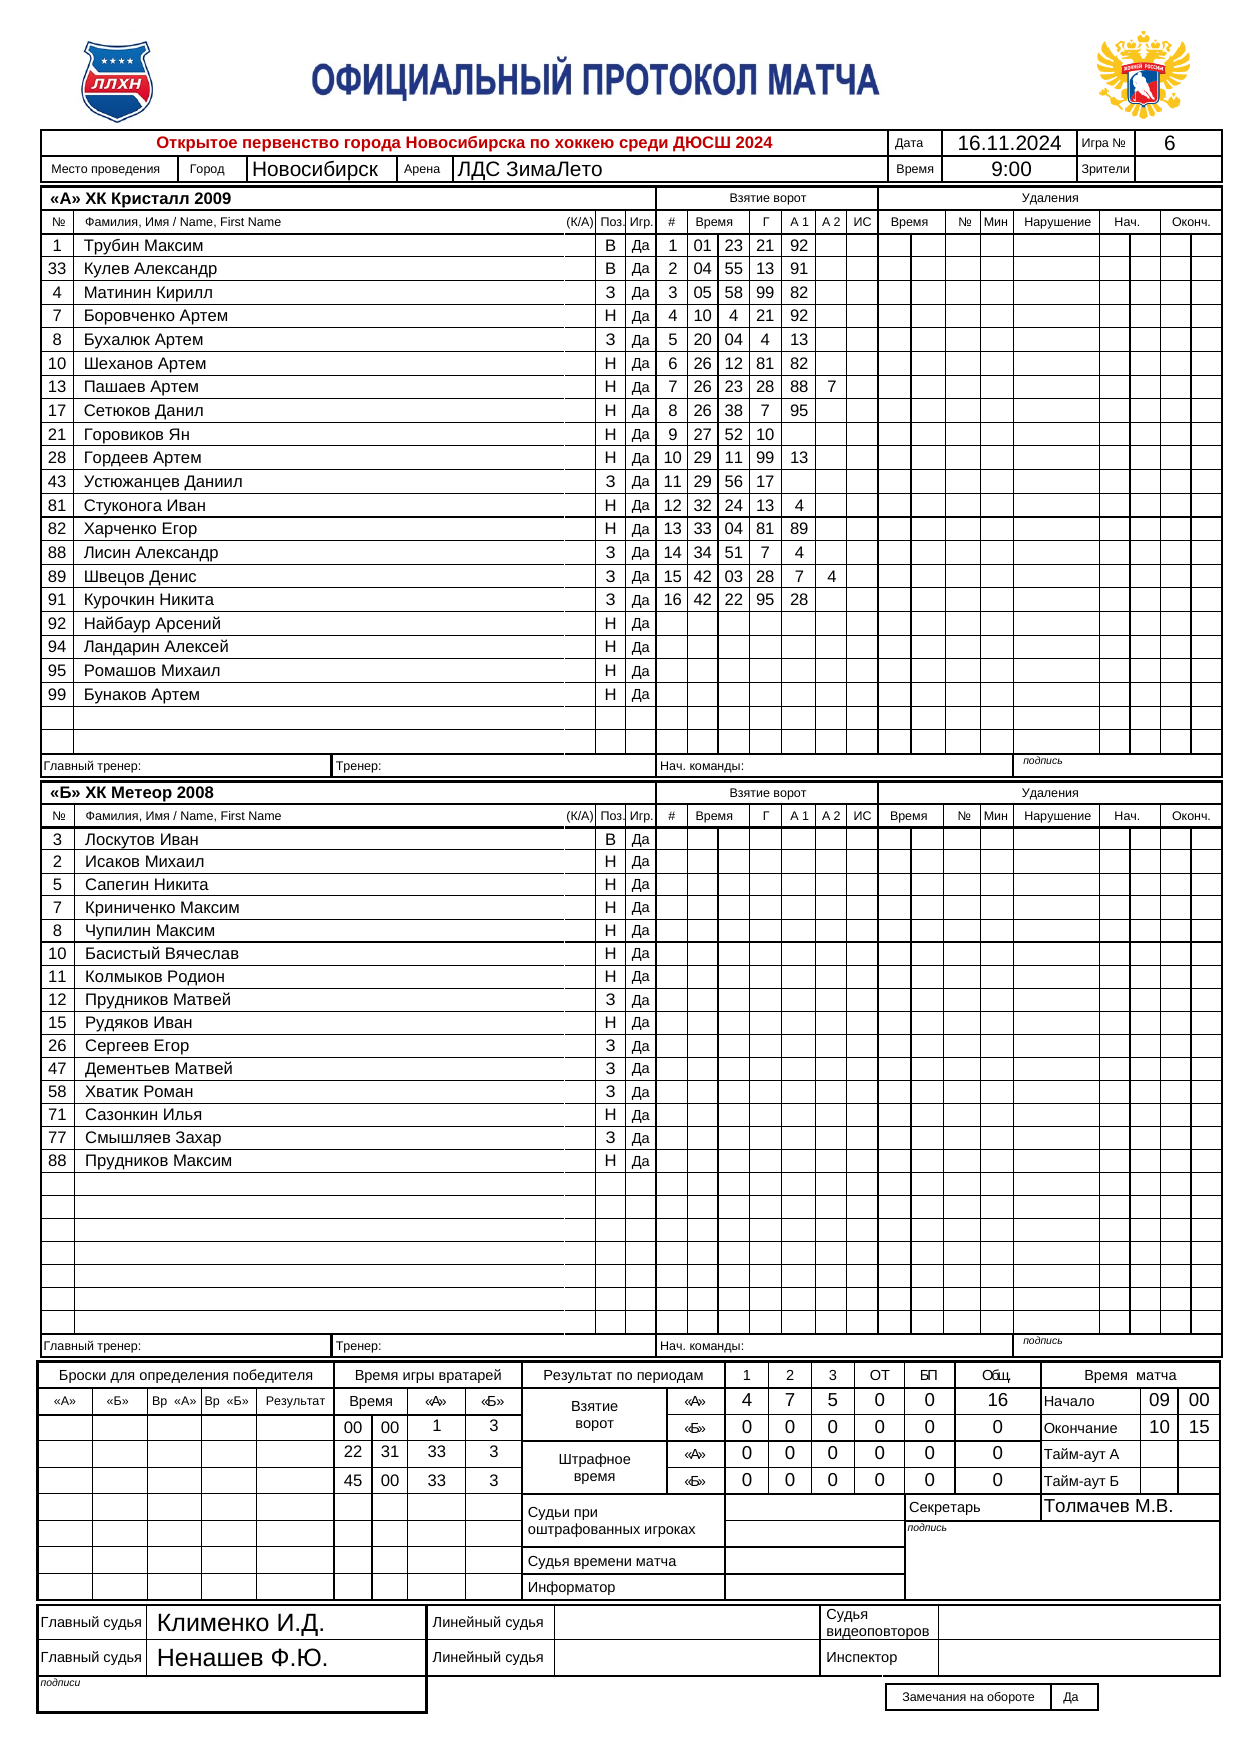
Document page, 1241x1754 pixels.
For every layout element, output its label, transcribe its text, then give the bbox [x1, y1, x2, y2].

table_cell [1014, 376, 1099, 398]
table_cell [912, 494, 945, 516]
table_cell [981, 920, 1013, 941]
table_cell Горовиков Ян [74, 423, 564, 445]
table_cell [1161, 659, 1190, 682]
table_cell [1141, 1468, 1177, 1493]
table_cell Нач. [1100, 211, 1160, 233]
table_cell Н [596, 612, 625, 634]
table_cell [1131, 470, 1160, 493]
table_cell 77 [42, 1127, 74, 1149]
table_cell [750, 989, 781, 1011]
table_cell [912, 588, 945, 611]
table_cell [408, 1494, 465, 1520]
table_cell [981, 1035, 1013, 1057]
table_cell Да [626, 281, 655, 303]
table_cell [847, 588, 877, 611]
table_cell [981, 1173, 1013, 1195]
table_cell Чупилин Максим [75, 920, 564, 941]
table_cell Да [626, 920, 655, 941]
table_cell [946, 257, 980, 280]
table_cell [816, 1265, 846, 1287]
table_cell [1100, 1104, 1129, 1126]
table_cell [944, 1104, 980, 1126]
table_cell [1014, 850, 1099, 872]
table_header Время игры вратарей [335, 1363, 521, 1387]
table_cell [1192, 943, 1221, 964]
table_cell [847, 920, 877, 941]
table_cell Взятие ворот [523, 1389, 666, 1440]
table_cell [75, 1288, 564, 1310]
table_cell Тренер: [333, 755, 655, 776]
table_cell [1100, 518, 1129, 540]
table_cell [657, 1104, 687, 1126]
table_cell Секретарь [906, 1495, 1040, 1520]
table_cell Да [626, 588, 655, 611]
table_cell [93, 1468, 147, 1493]
table_cell [981, 1288, 1013, 1310]
table_cell [1192, 1196, 1221, 1218]
table_cell [912, 683, 945, 706]
table_cell [879, 423, 910, 445]
table_cell [1141, 1441, 1177, 1467]
table_cell [750, 683, 781, 706]
table_cell [1131, 541, 1160, 564]
table_cell [816, 1242, 846, 1264]
table_cell 28 [750, 565, 781, 587]
table_cell [555, 1640, 819, 1675]
table_header БП [905, 1363, 954, 1387]
table_cell [408, 1521, 465, 1546]
table_cell [565, 281, 595, 303]
table_cell 56 [719, 470, 749, 493]
table_cell [626, 1242, 655, 1264]
table_cell [1014, 1081, 1099, 1103]
table_cell [750, 966, 781, 987]
table_cell [1100, 470, 1129, 493]
table_cell [944, 1219, 980, 1241]
table_cell [373, 1547, 407, 1573]
table_cell [816, 423, 846, 445]
table_cell [1192, 1012, 1221, 1033]
table_cell [912, 235, 945, 256]
table_cell [1014, 423, 1099, 445]
table_cell «Б» [668, 1468, 724, 1493]
table_cell [1192, 1127, 1221, 1149]
table_header 1 [726, 1363, 768, 1387]
table_cell 45 [335, 1468, 371, 1493]
table_cell Город [179, 157, 246, 181]
table_cell 7 [42, 896, 74, 918]
table_cell [657, 943, 687, 964]
table_cell [946, 423, 980, 445]
table_cell Лисин Александр [74, 541, 564, 564]
table_cell 0 [905, 1468, 954, 1493]
table_cell [879, 989, 910, 1011]
table_cell [1192, 707, 1221, 729]
table_cell 23 [719, 376, 749, 398]
table_cell Н [596, 446, 625, 469]
table_cell Тренер: [333, 1335, 655, 1356]
table_cell [39, 1468, 92, 1493]
table_cell 89 [42, 565, 73, 587]
table_cell [39, 1574, 92, 1599]
table_cell [1192, 1150, 1221, 1172]
table_cell [688, 943, 717, 964]
table_cell [981, 1127, 1013, 1149]
table_cell [981, 1058, 1013, 1079]
table_cell Да [626, 966, 655, 987]
table_cell [719, 1173, 749, 1195]
table_cell [944, 1288, 980, 1310]
table_cell [565, 257, 595, 280]
table_cell [39, 1441, 92, 1467]
table_cell [879, 1173, 910, 1195]
table_cell [1161, 446, 1190, 469]
table_cell Н [596, 1012, 625, 1033]
table_cell [466, 1574, 521, 1599]
table_cell 15 [1179, 1415, 1219, 1440]
table_cell [657, 1196, 687, 1218]
table_cell [1014, 399, 1099, 422]
table_cell [1131, 920, 1160, 941]
table_cell 13 [750, 494, 781, 516]
table_cell [626, 707, 655, 729]
table_cell [1100, 399, 1129, 422]
table_cell Сетюков Данил [74, 399, 564, 422]
table_header Броски для определения победителя [39, 1363, 333, 1387]
table_cell [1161, 1288, 1190, 1310]
table_cell Н [596, 943, 625, 964]
table_cell [555, 1606, 819, 1639]
table_cell [657, 966, 687, 987]
table_cell [946, 470, 980, 493]
table_cell [565, 1311, 595, 1333]
table_cell [1192, 612, 1221, 634]
table_cell Да [626, 683, 655, 706]
table_cell [688, 730, 717, 753]
table_cell [981, 1311, 1013, 1333]
table_cell 0 [769, 1415, 811, 1440]
table_cell [1192, 874, 1221, 895]
table_cell 0 [812, 1468, 854, 1493]
table_cell [981, 896, 1013, 918]
table_cell [816, 588, 846, 611]
table_cell [1014, 636, 1099, 658]
table_cell [1161, 874, 1190, 895]
table_cell Инспектор [821, 1640, 938, 1675]
table_cell [816, 1311, 846, 1333]
table_cell 0 [769, 1468, 811, 1493]
table_cell [719, 1104, 749, 1126]
table_cell [816, 966, 846, 987]
table_cell [626, 1288, 655, 1310]
table_cell [750, 1219, 781, 1241]
table_cell 82 [782, 281, 815, 303]
table_cell [750, 1035, 781, 1057]
table_cell 4 [42, 281, 73, 303]
table_cell [565, 1196, 595, 1218]
table_cell Линейный судья [428, 1640, 554, 1675]
table_cell Судья видеоповторов [821, 1606, 938, 1639]
table_cell [1161, 1219, 1190, 1241]
table_cell [657, 1127, 687, 1149]
table_cell 03 [719, 565, 749, 587]
table_cell Н [596, 850, 625, 872]
table_cell [719, 1150, 749, 1172]
table_cell [782, 1265, 815, 1287]
table_cell [657, 683, 687, 706]
table_cell [912, 1265, 943, 1287]
table_cell 91 [782, 257, 815, 280]
table_cell [879, 328, 910, 351]
table_cell [1014, 1127, 1099, 1149]
table_cell [688, 1265, 717, 1287]
table_cell [719, 730, 749, 753]
table_cell [596, 1196, 625, 1218]
table_cell [1192, 1035, 1221, 1057]
table_cell [782, 470, 815, 493]
table_cell [39, 1521, 92, 1546]
table_cell Лоскутов Иван [75, 829, 564, 849]
table_cell [946, 328, 980, 351]
table_cell [719, 659, 749, 682]
table_cell [946, 683, 980, 706]
table_cell [596, 1173, 625, 1195]
table_cell [719, 850, 749, 872]
table_cell [657, 1081, 687, 1103]
table_cell [879, 470, 910, 493]
table_cell [657, 850, 687, 872]
table_header Открытое первенство города Новосибирска по хоккею среди ДЮСШ 2024 [42, 131, 887, 155]
table_cell [847, 1104, 877, 1126]
table_cell Результат [257, 1389, 333, 1413]
table_cell 33 [408, 1441, 465, 1467]
table_cell Н [596, 305, 625, 327]
table_cell [1161, 1242, 1190, 1264]
table_cell [981, 423, 1013, 445]
table_cell [1161, 399, 1190, 422]
table_cell [1014, 1196, 1099, 1218]
table_cell [1100, 989, 1129, 1011]
table_cell 0 [855, 1415, 904, 1440]
table_cell [750, 1058, 781, 1079]
table_cell [719, 707, 749, 729]
table_cell [688, 707, 717, 729]
table_cell [879, 352, 910, 374]
table_header Удаления [879, 783, 1221, 803]
table_cell [912, 565, 945, 587]
table_cell [74, 730, 564, 753]
table_cell [847, 636, 877, 658]
table_cell [1100, 305, 1129, 327]
table_cell [596, 1288, 625, 1310]
table_cell [879, 1265, 910, 1287]
table_cell [879, 612, 910, 634]
table_cell [1014, 920, 1099, 941]
table_header Общ. [956, 1363, 1040, 1387]
table_cell 24 [719, 494, 749, 516]
table_cell 01 [688, 235, 717, 256]
table_cell Да [626, 423, 655, 445]
table_cell Время [688, 211, 749, 233]
table_cell [946, 494, 980, 516]
table_cell [1014, 966, 1099, 987]
table_cell 4 [750, 328, 781, 351]
table_cell [981, 518, 1013, 540]
table_cell [782, 1173, 815, 1195]
table_cell [565, 1219, 595, 1241]
table_cell 7 [42, 305, 73, 327]
table_cell [1014, 989, 1099, 1011]
table_cell [657, 1219, 687, 1241]
table_cell [565, 305, 595, 327]
table_cell [565, 707, 595, 729]
table_cell [1192, 1311, 1221, 1333]
table_cell [1131, 328, 1160, 351]
table_cell З [596, 565, 625, 587]
table_cell [946, 541, 980, 564]
table_cell [782, 1242, 815, 1264]
table_cell [1100, 1196, 1129, 1218]
table_cell [782, 896, 815, 918]
table_cell [1179, 1468, 1219, 1493]
table_cell [1161, 896, 1190, 918]
table_cell [1100, 1127, 1129, 1149]
table_cell [750, 1173, 781, 1195]
table_cell [719, 636, 749, 658]
table_cell [981, 829, 1013, 849]
table_cell [912, 1219, 943, 1241]
table_cell [944, 1242, 980, 1264]
table_cell [1192, 1288, 1221, 1310]
table_cell [912, 636, 945, 658]
table_cell [1192, 829, 1221, 849]
table_cell [1100, 281, 1129, 303]
table_cell [847, 376, 877, 398]
table_cell [946, 659, 980, 682]
table_cell [912, 730, 945, 753]
table_cell Поз. [596, 805, 625, 826]
table_cell 5 [42, 874, 74, 895]
table_cell Да [626, 1081, 655, 1103]
table_cell [1100, 850, 1129, 872]
table_cell [1161, 352, 1190, 374]
table_cell [1161, 1265, 1190, 1287]
table_cell Н [596, 966, 625, 987]
table_cell [466, 1547, 521, 1573]
table_cell [1100, 257, 1129, 280]
table_cell [847, 1242, 877, 1264]
table_cell [879, 376, 910, 398]
table_cell 0 [956, 1442, 1040, 1467]
table_cell Н [596, 494, 625, 516]
table_cell [782, 943, 815, 964]
table_cell [719, 1265, 749, 1287]
table_cell [75, 1265, 564, 1287]
table_cell [1131, 565, 1160, 587]
table_cell [981, 446, 1013, 469]
table_cell [1131, 235, 1160, 256]
table_cell [912, 1196, 943, 1218]
table_cell 05 [688, 281, 717, 303]
table_cell [688, 1311, 717, 1333]
table_cell 51 [719, 541, 749, 564]
table_cell [626, 1265, 655, 1287]
table_cell 8 [657, 399, 687, 422]
table_cell [1100, 376, 1129, 398]
table_cell [1014, 1058, 1099, 1079]
table_cell [1100, 565, 1129, 587]
table_cell [981, 1242, 1013, 1264]
table_cell [657, 730, 687, 753]
table_cell [719, 1242, 749, 1264]
table_cell Бунаков Артем [74, 683, 564, 706]
table_cell Прудников Матвей [75, 989, 564, 1011]
table_cell [912, 257, 945, 280]
table_cell 26 [42, 1035, 74, 1057]
table_cell [750, 850, 781, 872]
table_cell [1100, 943, 1129, 964]
table_cell 52 [719, 423, 749, 445]
table_cell [75, 1219, 564, 1241]
table_cell [565, 1150, 595, 1172]
table_cell Штрафное время [523, 1442, 666, 1493]
table_cell [912, 1173, 943, 1195]
table_cell [42, 730, 73, 753]
table_header 2 [769, 1363, 811, 1387]
table_cell [1161, 943, 1190, 964]
table_cell 7 [782, 565, 815, 587]
table_cell [428, 1677, 882, 1711]
table_cell [981, 683, 1013, 706]
table_cell [816, 874, 846, 895]
table_cell [202, 1547, 256, 1573]
table_cell Клименко И.Д. [147, 1606, 425, 1639]
table_cell # [657, 805, 687, 826]
table_cell [782, 1219, 815, 1241]
table_header Время матча [1042, 1363, 1219, 1387]
table_cell Н [596, 1104, 625, 1126]
table_cell [1161, 588, 1190, 611]
table_cell «А» [408, 1389, 465, 1413]
table_cell [688, 1012, 717, 1033]
table_cell [74, 707, 564, 729]
table_cell [1100, 423, 1129, 445]
table_cell [981, 636, 1013, 658]
table_cell [912, 1311, 943, 1333]
table_cell № [946, 211, 980, 233]
table_cell [816, 1150, 846, 1172]
table_cell [847, 470, 877, 493]
table_cell [1014, 518, 1099, 540]
table_cell [202, 1468, 256, 1493]
table_cell [257, 1547, 333, 1573]
table_cell [981, 470, 1013, 493]
table_cell [565, 920, 595, 941]
table_cell 12 [657, 494, 687, 516]
table_cell 3 [657, 281, 687, 303]
table_cell [879, 966, 910, 987]
table_cell [565, 1127, 595, 1149]
table_cell [596, 707, 625, 729]
table_cell [1014, 257, 1099, 280]
table_cell [750, 1311, 781, 1333]
table_cell [879, 1196, 910, 1218]
table_cell [981, 1081, 1013, 1103]
table_cell 33 [408, 1468, 465, 1493]
table_cell Игр. [626, 211, 655, 233]
table_cell [719, 1196, 749, 1218]
table_cell 4 [782, 494, 815, 516]
table_cell [93, 1547, 147, 1573]
table_cell [1192, 541, 1221, 564]
table_cell 47 [42, 1058, 74, 1079]
table_cell Смышляев Захар [75, 1127, 564, 1149]
table_cell подпись [906, 1522, 1219, 1599]
table_cell 21 [42, 423, 73, 445]
table_cell [1100, 1058, 1129, 1079]
table_cell [1014, 352, 1099, 374]
table_cell [847, 423, 877, 445]
table_cell [879, 281, 910, 303]
table_cell 09 [1141, 1389, 1177, 1413]
table_cell [1100, 1265, 1129, 1287]
table_cell 8 [42, 328, 73, 351]
table_cell [879, 636, 910, 658]
table_cell [1131, 1012, 1160, 1033]
table_cell 99 [750, 446, 781, 469]
table_cell [944, 1311, 980, 1333]
table_cell [944, 989, 980, 1011]
table_cell [1192, 376, 1221, 398]
table_cell В [596, 829, 625, 849]
table_cell [879, 1035, 910, 1057]
table_cell [466, 1494, 521, 1520]
table_cell Нарушение [1014, 211, 1099, 233]
table_cell 0 [956, 1415, 1040, 1440]
table_cell 3 [466, 1468, 521, 1493]
table_cell 0 [812, 1415, 854, 1440]
table_cell ИС [847, 211, 877, 233]
table_cell [912, 1081, 943, 1103]
table_cell [688, 850, 717, 872]
table_cell [202, 1521, 256, 1546]
table_cell [879, 659, 910, 682]
table_cell [657, 707, 687, 729]
table_cell 17 [42, 399, 73, 422]
table_cell З [596, 1035, 625, 1057]
table_cell 16 [956, 1389, 1040, 1413]
table_cell 13 [782, 446, 815, 469]
table_cell [335, 1521, 371, 1546]
table_cell [847, 257, 877, 280]
table_cell [944, 1173, 980, 1195]
table_cell [879, 683, 910, 706]
table_cell [1014, 446, 1099, 469]
table_cell Время [688, 805, 749, 826]
table_cell [719, 1219, 749, 1241]
table_cell [847, 518, 877, 540]
table_cell [1131, 352, 1160, 374]
table_cell 0 [855, 1442, 904, 1467]
table_cell [847, 1311, 877, 1333]
table_cell [688, 659, 717, 682]
table_cell [1100, 1035, 1129, 1057]
table_cell [1161, 1058, 1190, 1079]
table_cell [750, 730, 781, 753]
table_cell 58 [719, 281, 749, 303]
table_cell [816, 1288, 846, 1310]
table_cell [816, 683, 846, 706]
table_cell [1192, 518, 1221, 540]
table_cell [912, 1035, 943, 1057]
table_cell Да [626, 850, 655, 872]
table_cell [565, 399, 595, 422]
table_cell 38 [719, 399, 749, 422]
table_cell [912, 1127, 943, 1149]
table_cell Нарушение [1014, 805, 1099, 826]
table_cell [847, 730, 877, 753]
table_cell [565, 235, 595, 256]
table_cell [688, 896, 717, 918]
table_cell [1014, 494, 1099, 516]
table_cell [1014, 612, 1099, 634]
table_cell [1192, 896, 1221, 918]
table_cell [981, 1012, 1013, 1033]
table_cell [93, 1494, 147, 1520]
table_cell [1161, 518, 1190, 540]
table_cell [912, 966, 943, 987]
table_cell [750, 1150, 781, 1172]
table_cell 13 [750, 257, 781, 280]
table_cell [1131, 518, 1160, 540]
table_cell [750, 1127, 781, 1149]
table_cell [1192, 470, 1221, 493]
table_cell [847, 399, 877, 422]
table_cell [42, 1288, 74, 1310]
table_cell Информатор [523, 1575, 724, 1599]
table_cell [847, 659, 877, 682]
table_cell 10 [42, 943, 74, 964]
table_cell [946, 565, 980, 587]
table_cell [1192, 1219, 1221, 1241]
table_cell [1179, 1441, 1219, 1467]
table_cell 00 [335, 1416, 371, 1440]
table_cell В [596, 257, 625, 280]
table_cell Арена [398, 157, 452, 181]
table_cell [1161, 1311, 1190, 1333]
table_cell Ромашов Михаил [74, 659, 564, 682]
table_cell [782, 730, 815, 753]
table_cell [1131, 659, 1160, 682]
table_cell [1014, 730, 1099, 753]
table_cell Да [626, 399, 655, 422]
table_cell [1100, 494, 1129, 516]
table_cell [782, 612, 815, 634]
table_cell [879, 1104, 910, 1126]
table_cell [719, 1035, 749, 1057]
table_cell [1131, 399, 1160, 422]
table_cell [93, 1416, 147, 1440]
table_cell [944, 1035, 980, 1057]
table_cell Окончание [1042, 1415, 1140, 1440]
table_cell [1161, 376, 1190, 398]
table_cell # [657, 211, 687, 233]
table_cell [912, 305, 945, 327]
table_cell [981, 730, 1013, 753]
table_cell А 2 [816, 211, 846, 233]
table_cell [1014, 707, 1099, 729]
table_cell [1100, 588, 1129, 611]
table_cell [688, 920, 717, 941]
table_cell [847, 989, 877, 1011]
table_cell 0 [905, 1415, 954, 1440]
table_header 6 [1136, 131, 1221, 155]
table_cell Новосибирск [248, 157, 396, 181]
table_cell [944, 966, 980, 987]
table_cell Да [626, 470, 655, 493]
table_cell Швецов Денис [74, 565, 564, 587]
table_header Результат по периодам [523, 1363, 724, 1387]
table_cell [657, 1311, 687, 1333]
table_cell [1014, 235, 1099, 256]
table_cell [1100, 1288, 1129, 1310]
table_cell [1131, 730, 1160, 753]
table_cell [847, 1035, 877, 1057]
table_cell [782, 423, 815, 445]
table_cell [39, 1416, 92, 1440]
table_cell [1100, 966, 1129, 987]
table_cell [1014, 683, 1099, 706]
table_cell [782, 1196, 815, 1218]
table_cell [565, 829, 595, 849]
table_cell [42, 1265, 74, 1287]
table_cell [1192, 1242, 1221, 1264]
table_cell 15 [657, 565, 687, 587]
table_cell [148, 1441, 201, 1467]
table_cell Да [626, 1012, 655, 1033]
table_cell [1100, 1150, 1129, 1172]
table_cell 7 [816, 376, 846, 398]
table_cell [1014, 1311, 1099, 1333]
table_cell [879, 494, 910, 516]
table_cell [981, 257, 1013, 280]
table_cell 31 [373, 1441, 407, 1467]
table_cell [816, 829, 846, 849]
table_cell Г [750, 211, 781, 233]
table_cell Басистый Вячеслав [75, 943, 564, 964]
table_cell «А» [39, 1389, 92, 1413]
table_cell [719, 683, 749, 706]
table_cell [1192, 565, 1221, 587]
table_cell [944, 943, 980, 964]
table_cell [565, 1242, 595, 1264]
table_cell [657, 1173, 687, 1195]
table_cell [42, 1311, 74, 1333]
table_cell [719, 829, 749, 849]
table_cell [1192, 1081, 1221, 1103]
table_cell 1 [408, 1416, 465, 1440]
table_cell [847, 1012, 877, 1033]
table_cell [202, 1494, 256, 1520]
table_cell [657, 659, 687, 682]
table_cell [257, 1416, 333, 1440]
table_cell 26 [688, 399, 717, 422]
table_cell [42, 1196, 74, 1218]
table_cell [847, 305, 877, 327]
table_cell [1161, 1012, 1190, 1033]
table_cell [816, 399, 846, 422]
table_cell [912, 518, 945, 540]
table_cell [816, 1035, 846, 1057]
table_cell [782, 966, 815, 987]
table_cell 55 [719, 257, 749, 280]
table_cell [626, 1311, 655, 1333]
table_cell [816, 1173, 846, 1195]
table_cell [1014, 943, 1099, 964]
table_cell [1131, 1150, 1160, 1172]
table_cell 2 [657, 257, 687, 280]
table_cell [1014, 1104, 1099, 1126]
table_cell [750, 1081, 781, 1103]
table_cell Место проведения [42, 157, 177, 181]
table_cell [750, 1242, 781, 1264]
table_cell Начало [1042, 1389, 1140, 1413]
table_cell Оконч. [1161, 805, 1221, 826]
table_cell Линейный судья [428, 1606, 554, 1639]
table_cell [596, 1219, 625, 1241]
table_cell 28 [750, 376, 781, 398]
table_cell [565, 850, 595, 872]
table_cell [1161, 829, 1190, 849]
table_cell 92 [782, 235, 815, 256]
table_cell Харченко Егор [74, 518, 564, 540]
table_cell 10 [750, 423, 781, 445]
table_cell [879, 1127, 910, 1149]
table_cell [816, 1219, 846, 1241]
table_cell Ландарин Алексей [74, 636, 564, 658]
table_cell [1192, 494, 1221, 516]
table_cell [1014, 565, 1099, 587]
table_cell [816, 518, 846, 540]
table_cell 0 [855, 1389, 904, 1413]
table_cell 0 [812, 1442, 854, 1467]
table_cell [1131, 989, 1160, 1011]
table_cell [879, 1058, 910, 1079]
table_cell [1161, 683, 1190, 706]
table_cell Главный судья [39, 1606, 146, 1639]
table_cell [42, 1219, 74, 1241]
table_cell Шеханов Артем [74, 352, 564, 374]
table_cell [782, 1035, 815, 1057]
table_cell 4 [726, 1389, 768, 1413]
table_cell [847, 494, 877, 516]
table_cell Нач. команды: [657, 1335, 1012, 1356]
table_cell [879, 1150, 910, 1172]
table_cell [879, 829, 910, 849]
table_cell [782, 1311, 815, 1333]
table_cell [1161, 1127, 1190, 1149]
table_cell [847, 541, 877, 564]
table_cell [782, 1288, 815, 1310]
table_cell [565, 1104, 595, 1126]
table_cell «Б» [93, 1389, 147, 1413]
table_cell 0 [956, 1468, 1040, 1493]
table_cell 4 [782, 541, 815, 564]
table_cell Толмачев М.В. [1042, 1495, 1219, 1520]
table_cell [1161, 494, 1190, 516]
table_cell 17 [750, 470, 781, 493]
table_cell 15 [42, 1012, 74, 1033]
table_cell [688, 1104, 717, 1126]
table_cell Бухалюк Артем [74, 328, 564, 351]
table_cell [816, 896, 846, 918]
table_cell [1014, 659, 1099, 682]
table_cell 10 [688, 305, 717, 327]
table_cell Да [626, 541, 655, 564]
table_cell Н [596, 399, 625, 422]
table_cell Н [596, 874, 625, 895]
table_cell [1161, 1035, 1190, 1057]
table_cell [816, 636, 846, 658]
table_cell [816, 989, 846, 1011]
table_cell [782, 920, 815, 941]
table_header 3 [812, 1363, 854, 1387]
table_cell [257, 1468, 333, 1493]
table_cell [1131, 1196, 1160, 1218]
table_cell 13 [657, 518, 687, 540]
table_cell Да [626, 874, 655, 895]
table_cell [1161, 257, 1190, 280]
table_cell [816, 305, 846, 327]
table_cell З [596, 989, 625, 1011]
table_cell [657, 1150, 687, 1172]
table_cell [750, 707, 781, 729]
table_header Да [1052, 1685, 1097, 1709]
table_cell Да [626, 1035, 655, 1057]
table_cell [816, 281, 846, 303]
table_cell [1192, 446, 1221, 469]
table_cell 43 [42, 470, 73, 493]
table_cell [657, 829, 687, 849]
table_cell [847, 683, 877, 706]
table_cell [1100, 730, 1129, 753]
table_cell 13 [782, 328, 815, 351]
table_cell [782, 707, 815, 729]
table_cell Да [626, 305, 655, 327]
table_cell [39, 1494, 92, 1520]
table_cell 3 [42, 829, 74, 849]
table_cell Криниченко Максим [75, 896, 564, 918]
table_cell А 1 [782, 805, 815, 826]
table_cell [912, 943, 943, 964]
table_cell ЛДС ЗимаЛето [454, 157, 887, 181]
table_cell 1 [657, 235, 687, 256]
table_cell 42 [688, 565, 717, 587]
table_cell [657, 1242, 687, 1264]
table_cell [847, 850, 877, 872]
table_cell [847, 1196, 877, 1218]
table_cell [1161, 565, 1190, 587]
table_cell 12 [42, 989, 74, 1011]
table_cell [75, 1242, 564, 1264]
table_cell А 2 [816, 805, 846, 826]
table_cell Н [596, 423, 625, 445]
table_cell [750, 896, 781, 918]
table_cell Н [596, 896, 625, 918]
table_cell 95 [750, 588, 781, 611]
table_cell [816, 659, 846, 682]
table_cell Время [335, 1389, 407, 1413]
table_cell [1131, 494, 1160, 516]
table_cell [782, 1104, 815, 1126]
table_cell Главный тренер: [42, 755, 330, 776]
table_cell 0 [726, 1442, 768, 1467]
table_cell [912, 920, 943, 941]
table_cell Мин [981, 211, 1013, 233]
table_cell 26 [688, 352, 717, 374]
table_cell [657, 1265, 687, 1287]
table_cell [1192, 423, 1221, 445]
table_cell [879, 850, 910, 872]
table_cell [42, 1173, 74, 1195]
table_cell [719, 1311, 749, 1333]
table_cell [257, 1521, 333, 1546]
table_cell [1131, 588, 1160, 611]
table_cell [1161, 1104, 1190, 1126]
table_cell [657, 920, 687, 941]
table_cell [335, 1574, 371, 1599]
table_cell [1131, 1035, 1160, 1057]
table_cell [719, 1081, 749, 1103]
table_cell 81 [750, 518, 781, 540]
table_cell [847, 1173, 877, 1195]
table_cell Да [626, 1058, 655, 1079]
table_cell [1192, 1265, 1221, 1287]
table_cell 21 [750, 235, 781, 256]
table_cell [816, 1196, 846, 1218]
table_cell 81 [750, 352, 781, 374]
table_cell [1014, 1242, 1099, 1264]
table_cell [946, 707, 980, 729]
table_cell З [596, 588, 625, 611]
table_cell Да [626, 494, 655, 516]
table_cell В [596, 235, 625, 256]
table_cell [1131, 1173, 1160, 1195]
table_header Игра № [1078, 131, 1134, 155]
table_cell [750, 1196, 781, 1218]
table_cell З [596, 281, 625, 303]
table_cell [1014, 470, 1099, 493]
table_cell Поз. [596, 211, 625, 233]
table_cell [750, 659, 781, 682]
table_cell Судья времени матча [523, 1548, 724, 1573]
table_cell [1192, 966, 1221, 987]
table_cell Устюжанцев Даниил [74, 470, 564, 493]
table_cell Игр. [626, 805, 655, 826]
table_cell [1192, 1058, 1221, 1079]
table_cell [565, 896, 595, 918]
table_cell [847, 612, 877, 634]
table_cell 04 [688, 257, 717, 280]
table_cell [1014, 281, 1099, 303]
table_cell Да [626, 376, 655, 398]
table_cell Вр «Б» [202, 1389, 256, 1413]
table_cell [1161, 636, 1190, 658]
table_cell [816, 494, 846, 516]
table_cell [1131, 896, 1160, 918]
table_cell [565, 376, 595, 398]
table_cell [847, 1288, 877, 1310]
table_cell [944, 1127, 980, 1149]
table_cell Да [626, 829, 655, 849]
table_cell [946, 588, 980, 611]
table_cell 71 [42, 1104, 74, 1126]
table_cell 10 [42, 352, 73, 374]
table_cell 22 [335, 1441, 371, 1467]
table_cell [1014, 1150, 1099, 1172]
table_cell [912, 352, 945, 374]
table_cell Н [596, 518, 625, 540]
table_cell Да [626, 989, 655, 1011]
table_cell Да [626, 565, 655, 587]
table_cell [981, 541, 1013, 564]
table_cell [202, 1574, 256, 1599]
table_cell [257, 1494, 333, 1520]
table_cell 94 [42, 636, 73, 658]
table_header Дата [889, 131, 941, 155]
table_cell 27 [688, 423, 717, 445]
table_cell [981, 612, 1013, 634]
table_cell [688, 1058, 717, 1079]
table_cell [1131, 376, 1160, 398]
table_cell 3 [466, 1441, 521, 1467]
table_cell Дементьев Матвей [75, 1058, 564, 1079]
table_cell [912, 1104, 943, 1126]
table_cell [782, 829, 815, 849]
table_cell [847, 1081, 877, 1103]
table_cell [565, 1035, 595, 1057]
table_cell Да [626, 896, 655, 918]
table_cell [1100, 659, 1129, 682]
table_cell 11 [42, 966, 74, 987]
table_cell [688, 829, 717, 849]
table_cell [816, 235, 846, 256]
table_cell [782, 850, 815, 872]
table_cell [75, 1173, 564, 1195]
table_cell [1131, 305, 1160, 327]
table_cell [688, 683, 717, 706]
table_cell [1100, 352, 1129, 374]
table_cell [847, 896, 877, 918]
table_cell [981, 305, 1013, 327]
table_cell Н [596, 1150, 625, 1172]
table_cell [148, 1521, 201, 1546]
table_cell [657, 612, 687, 634]
table_cell 34 [688, 541, 717, 564]
table_cell [782, 636, 815, 658]
table_cell [719, 1288, 749, 1310]
table_cell [1131, 1127, 1160, 1149]
table_cell Найбаур Арсений [74, 612, 564, 634]
table_cell [981, 659, 1013, 682]
table_cell [93, 1574, 147, 1599]
table_cell [946, 376, 980, 398]
table_cell [1100, 636, 1129, 658]
table_cell Да [626, 352, 655, 374]
table_cell З [596, 470, 625, 493]
table_cell 0 [769, 1442, 811, 1467]
table_cell [816, 1058, 846, 1079]
table_cell А 1 [782, 211, 815, 233]
table_cell [1192, 659, 1221, 682]
table_cell [1100, 1173, 1129, 1195]
table_cell Пашаев Артем [74, 376, 564, 398]
table_cell [688, 1127, 717, 1149]
table_cell 11 [657, 470, 687, 493]
table_cell «А» [668, 1389, 724, 1413]
table_cell [1014, 1219, 1099, 1241]
table_cell [1100, 612, 1129, 634]
table_cell [657, 1288, 687, 1310]
table_cell 29 [688, 470, 717, 493]
table_cell [1100, 874, 1129, 895]
table_cell [847, 1058, 877, 1079]
table_cell [750, 1265, 781, 1287]
table_cell «А» [668, 1442, 724, 1467]
table_cell [688, 636, 717, 658]
table_cell [879, 518, 910, 540]
table_cell [596, 730, 625, 753]
table_cell 99 [42, 683, 73, 706]
table_cell [657, 1035, 687, 1057]
table_cell [565, 659, 595, 682]
table_cell [1192, 1173, 1221, 1195]
table_cell [847, 235, 877, 256]
table_cell [688, 1196, 717, 1218]
table_cell [688, 1150, 717, 1172]
table_cell 4 [719, 305, 749, 327]
table_cell [750, 636, 781, 658]
table_cell Фамилия, Имя / Name, First Name [74, 211, 565, 233]
table_cell 95 [782, 399, 815, 422]
table_cell Матинин Кирилл [74, 281, 564, 303]
table_cell [912, 470, 945, 493]
table_cell [847, 966, 877, 987]
table_cell [981, 565, 1013, 587]
table_cell [879, 541, 910, 564]
table_cell [1192, 281, 1221, 303]
table_cell ИС [847, 805, 877, 826]
table_cell З [596, 1058, 625, 1079]
table_cell Курочкин Никита [74, 588, 564, 611]
table_cell [1014, 305, 1099, 327]
table_cell (К/А) [565, 211, 595, 233]
table_cell Да [626, 612, 655, 634]
table_cell [565, 730, 595, 753]
table_cell Сапегин Никита [75, 874, 564, 895]
table_cell [1100, 235, 1129, 256]
table_cell «Б» [668, 1415, 724, 1440]
table_cell [879, 588, 910, 611]
table_cell 26 [688, 376, 717, 398]
table_cell [946, 399, 980, 422]
table_cell [912, 1288, 943, 1310]
table_cell [782, 1127, 815, 1149]
table_cell [565, 874, 595, 895]
table_cell [782, 1081, 815, 1103]
table_cell [408, 1547, 465, 1573]
table_cell [944, 829, 980, 849]
table_cell 00 [373, 1468, 407, 1493]
table_cell [981, 707, 1013, 729]
table_cell [688, 989, 717, 1011]
table_cell [1100, 1242, 1129, 1264]
table_cell [1100, 920, 1129, 941]
table_cell [879, 943, 910, 964]
table_cell «Б » [466, 1389, 521, 1413]
table_cell Трубин Максим [74, 235, 564, 256]
table_cell Вр «А» [148, 1389, 201, 1413]
table_cell [847, 565, 877, 587]
table_cell Г [750, 805, 781, 826]
table_cell [912, 989, 943, 1011]
table_cell [944, 1081, 980, 1103]
table_cell [944, 920, 980, 941]
table_cell [946, 636, 980, 658]
table_cell [981, 1150, 1013, 1172]
table_cell 7 [750, 541, 781, 564]
table_cell [1161, 730, 1190, 753]
table_cell [719, 966, 749, 987]
table_cell [42, 707, 73, 729]
table_cell [148, 1416, 201, 1440]
table_cell [719, 612, 749, 634]
table_cell [750, 1104, 781, 1126]
table_cell [782, 1150, 815, 1172]
table_cell Стуконога Иван [74, 494, 564, 516]
table_cell [981, 989, 1013, 1011]
table_cell [981, 850, 1013, 872]
table_cell [1161, 328, 1190, 351]
table_cell [879, 1242, 910, 1264]
table_cell [596, 1242, 625, 1264]
table_cell [944, 874, 980, 895]
table_cell [1131, 281, 1160, 303]
table_cell [657, 636, 687, 658]
table_cell [1192, 636, 1221, 658]
table_cell [912, 399, 945, 422]
table_cell 95 [42, 659, 73, 682]
table_cell [782, 1012, 815, 1033]
table_cell Боровченко Артем [74, 305, 564, 327]
table_cell [657, 989, 687, 1011]
table_cell [75, 1196, 564, 1218]
table_cell [750, 829, 781, 849]
table_cell 58 [42, 1081, 74, 1103]
table_cell [1014, 874, 1099, 895]
table_cell Главный тренер: [42, 1335, 330, 1356]
table_cell Н [596, 376, 625, 398]
table_cell [879, 235, 910, 256]
table_cell [626, 1219, 655, 1241]
table_cell [1161, 235, 1190, 256]
table_cell [626, 730, 655, 753]
table_cell Тайм-аут А [1042, 1441, 1140, 1467]
table_cell Зрители [1078, 157, 1134, 181]
table_cell Время [879, 805, 943, 826]
table_cell [565, 989, 595, 1011]
table_cell [816, 470, 846, 493]
table_cell [912, 423, 945, 445]
table_cell [1100, 1012, 1129, 1033]
table_cell Рудяков Иван [75, 1012, 564, 1033]
table_cell 0 [855, 1468, 904, 1493]
table_cell [816, 1012, 846, 1033]
table_cell [879, 565, 910, 587]
table_cell [750, 874, 781, 895]
table_cell Да [626, 446, 655, 469]
table_cell [946, 281, 980, 303]
table_cell [1161, 470, 1190, 493]
table_cell [847, 1127, 877, 1149]
table_cell Исаков Михаил [75, 850, 564, 872]
table_cell [1131, 257, 1160, 280]
table_cell [1161, 1150, 1190, 1172]
table_cell [912, 874, 943, 895]
table_cell [1131, 1219, 1160, 1241]
table_cell [944, 896, 980, 918]
table_cell [912, 281, 945, 303]
table_cell [816, 257, 846, 280]
table_cell 10 [657, 446, 687, 469]
table_cell 0 [905, 1389, 954, 1413]
table_cell [1131, 636, 1160, 658]
table_cell [1136, 157, 1221, 181]
table_cell [1192, 399, 1221, 422]
table_cell [879, 399, 910, 422]
table_cell [1161, 1196, 1190, 1218]
table_cell 5 [812, 1389, 854, 1413]
table_cell подпись [1014, 1335, 1221, 1356]
table_cell [847, 707, 877, 729]
table_cell [782, 874, 815, 895]
table_cell [1014, 1173, 1099, 1195]
table_cell [912, 1058, 943, 1079]
table_cell 0 [726, 1468, 768, 1493]
table_cell 04 [719, 328, 749, 351]
table_cell [688, 1288, 717, 1310]
table_cell [1161, 850, 1190, 872]
table_cell [688, 966, 717, 987]
table_cell [912, 1012, 943, 1033]
table_cell [981, 1219, 1013, 1241]
table_cell [148, 1547, 201, 1573]
table_cell [93, 1521, 147, 1546]
table_cell [726, 1521, 904, 1546]
table_cell [912, 612, 945, 634]
table_cell 29 [688, 446, 717, 469]
table_cell [879, 920, 910, 941]
table_cell [75, 1311, 564, 1333]
table_cell [1131, 1311, 1160, 1333]
table_cell [912, 376, 945, 398]
table_cell [750, 1288, 781, 1310]
table_cell [1131, 683, 1160, 706]
table_cell подпись [1014, 755, 1221, 776]
table_cell [816, 352, 846, 374]
table_cell № [944, 805, 980, 826]
table_cell [335, 1547, 371, 1573]
table_cell [816, 1127, 846, 1149]
table_cell [565, 541, 595, 564]
table_cell 00 [373, 1416, 407, 1440]
table_cell [1100, 1081, 1129, 1103]
table_cell [944, 850, 980, 872]
table_cell [1014, 829, 1099, 849]
table_cell [1192, 683, 1221, 706]
table_cell 33 [42, 257, 73, 280]
table_cell [879, 446, 910, 469]
table_cell [816, 446, 846, 469]
table_cell [946, 446, 980, 469]
table_cell 91 [42, 588, 73, 611]
table_cell [1100, 1311, 1129, 1333]
table_cell [879, 1288, 910, 1310]
table_cell Тайм-аут Б [1042, 1468, 1140, 1493]
table_cell Сазонкин Илья [75, 1104, 564, 1126]
table_cell [816, 541, 846, 564]
table_cell 4 [816, 565, 846, 587]
table_cell [981, 494, 1013, 516]
table_cell Мин [981, 805, 1013, 826]
table_cell [946, 235, 980, 256]
table_cell [596, 1311, 625, 1333]
table_cell [257, 1441, 333, 1467]
table_cell 00 [1179, 1389, 1219, 1413]
table_cell [816, 1081, 846, 1103]
table_cell Гордеев Артем [74, 446, 564, 469]
table_cell [782, 989, 815, 1011]
table_cell [726, 1548, 904, 1573]
table_cell [1014, 1012, 1099, 1033]
table_cell [1131, 612, 1160, 634]
table_cell 99 [750, 281, 781, 303]
table_cell [912, 1242, 943, 1264]
table_cell [565, 1058, 595, 1079]
table_header ОТ [855, 1363, 904, 1387]
table_cell [1161, 989, 1190, 1011]
table_cell 32 [688, 494, 717, 516]
table_cell 9 [657, 423, 687, 445]
table_cell [944, 1012, 980, 1033]
table_cell [719, 1058, 749, 1079]
table_cell [946, 730, 980, 753]
table_cell 12 [719, 352, 749, 374]
table_cell [1014, 541, 1099, 564]
table_cell (К/А) [565, 805, 595, 826]
table_cell [847, 943, 877, 964]
table_cell [1161, 966, 1190, 987]
table_cell [657, 896, 687, 918]
table_cell [688, 1242, 717, 1264]
table_cell [879, 730, 910, 753]
table_cell 23 [719, 235, 749, 256]
table_cell [912, 707, 945, 729]
table_cell [816, 707, 846, 729]
table_cell 28 [42, 446, 73, 469]
table_cell [1192, 352, 1221, 374]
table_cell З [596, 541, 625, 564]
table_cell [39, 1547, 92, 1573]
table_cell 5 [657, 328, 687, 351]
table_cell [1131, 1288, 1160, 1310]
table_cell [750, 943, 781, 964]
table_cell [466, 1521, 521, 1546]
table_cell [626, 1173, 655, 1195]
table_cell 21 [750, 305, 781, 327]
table_cell № [42, 211, 73, 233]
table_cell [1131, 1058, 1160, 1079]
table_cell [1192, 850, 1221, 872]
table_cell [750, 1012, 781, 1033]
table_cell [981, 588, 1013, 611]
table_cell [688, 1219, 717, 1241]
table_cell [816, 730, 846, 753]
table_cell [879, 707, 910, 729]
table_cell [912, 659, 945, 682]
table_cell [879, 1012, 910, 1033]
table_cell [847, 874, 877, 895]
table_cell [944, 1196, 980, 1218]
table_cell З [596, 1127, 625, 1149]
table_cell [879, 1311, 910, 1333]
table_cell 14 [657, 541, 687, 564]
table_cell 22 [719, 588, 749, 611]
table_cell [565, 494, 595, 516]
table_header Удаления [879, 188, 1221, 209]
table_cell [657, 874, 687, 895]
table_cell № [42, 805, 74, 826]
table_cell [408, 1574, 465, 1599]
table_cell [847, 1265, 877, 1287]
table_cell [944, 1150, 980, 1172]
table_cell Да [626, 328, 655, 351]
table_cell [750, 920, 781, 941]
table_cell [1161, 281, 1190, 303]
table_cell [719, 1012, 749, 1033]
table_cell [879, 257, 910, 280]
table_cell Колмыков Родион [75, 966, 564, 987]
table_cell [565, 943, 595, 964]
table_cell [782, 683, 815, 706]
table_cell [726, 1575, 904, 1599]
table_cell Время [879, 211, 945, 233]
table_cell [883, 1677, 1220, 1681]
table_cell [1131, 1081, 1160, 1103]
table_cell 88 [42, 541, 73, 564]
table_cell [719, 874, 749, 895]
table_cell [847, 829, 877, 849]
table_cell [565, 966, 595, 987]
table_header Замечания на обороте [887, 1685, 1050, 1709]
table_cell [981, 376, 1013, 398]
table_cell 7 [750, 399, 781, 422]
table_cell Н [596, 636, 625, 658]
table_cell [750, 612, 781, 634]
table_cell 88 [782, 376, 815, 398]
table_cell [981, 1265, 1013, 1287]
table_cell [1014, 1265, 1099, 1287]
table_cell [688, 1173, 717, 1195]
table_cell [657, 1058, 687, 1079]
table_cell Н [596, 920, 625, 941]
table_cell [1131, 829, 1160, 849]
table_cell [565, 1081, 595, 1103]
table_cell [981, 399, 1013, 422]
table_cell [816, 850, 846, 872]
table_cell [782, 659, 815, 682]
table_cell [1099, 1682, 1220, 1711]
table_cell [1192, 257, 1221, 280]
table_cell [148, 1574, 201, 1599]
table_cell [1100, 541, 1129, 564]
table_cell [847, 446, 877, 469]
table_cell Да [626, 659, 655, 682]
table_cell 4 [657, 305, 687, 327]
table_cell [93, 1441, 147, 1467]
table_cell Судьи при оштрафованных игроках [523, 1495, 724, 1546]
table_cell [816, 612, 846, 634]
table_cell 33 [688, 518, 717, 540]
table_cell [1192, 588, 1221, 611]
table_cell [981, 874, 1013, 895]
table_cell 3 [466, 1416, 521, 1440]
table_cell [981, 281, 1013, 303]
table_cell [726, 1495, 904, 1520]
table_cell 7 [769, 1389, 811, 1413]
table_cell [1131, 966, 1160, 987]
table_header «Б» ХК Метеор 2008 [42, 783, 655, 803]
table_cell [1131, 850, 1160, 872]
table_cell [202, 1441, 256, 1467]
table_cell [42, 1242, 74, 1264]
table_cell [148, 1494, 201, 1520]
table_cell [946, 612, 980, 634]
table_cell [981, 943, 1013, 964]
table_cell Фамилия, Имя / Name, First Name [75, 805, 565, 826]
table_cell Оконч. [1161, 211, 1221, 233]
table_cell [847, 1150, 877, 1172]
table_cell [565, 1288, 595, 1310]
table_cell [565, 423, 595, 445]
table_cell 04 [719, 518, 749, 540]
table_cell [879, 896, 910, 918]
table_cell 6 [657, 352, 687, 374]
table_cell [688, 1035, 717, 1057]
table_cell Прудников Максим [75, 1150, 564, 1172]
table_header «А» ХК Кристалл 2009 [42, 188, 655, 209]
table_cell 28 [782, 588, 815, 611]
table_cell [148, 1468, 201, 1493]
table_cell 88 [42, 1150, 74, 1172]
table_cell [202, 1416, 256, 1440]
table_header 16.11.2024 [943, 131, 1076, 155]
table_cell [1192, 920, 1221, 941]
table_cell [565, 328, 595, 351]
table_cell [1131, 423, 1160, 445]
table_cell [1100, 683, 1129, 706]
table_cell [1131, 943, 1160, 964]
table_cell Да [626, 636, 655, 658]
table_cell 92 [42, 612, 73, 634]
table_cell [719, 989, 749, 1011]
table_cell 2 [42, 850, 74, 872]
table_cell [626, 1196, 655, 1218]
table_cell Да [626, 235, 655, 256]
table_cell [657, 1012, 687, 1033]
table_cell [981, 1196, 1013, 1218]
table_cell 89 [782, 518, 815, 540]
table_cell [1161, 423, 1190, 445]
table_cell [1192, 730, 1221, 753]
table_cell [879, 1219, 910, 1241]
table_cell [1192, 1104, 1221, 1126]
table_cell [912, 446, 945, 469]
table_cell 11 [719, 446, 749, 469]
table_cell [981, 1104, 1013, 1126]
table_cell [912, 829, 943, 849]
table_cell Н [596, 683, 625, 706]
table_cell Время [889, 157, 941, 181]
table_cell [373, 1574, 407, 1599]
table_cell Сергеев Егор [75, 1035, 564, 1057]
table_cell 16 [657, 588, 687, 611]
table_cell [847, 281, 877, 303]
table_cell [257, 1574, 333, 1599]
table_cell [816, 1104, 846, 1126]
table_cell [688, 612, 717, 634]
table_cell 7 [657, 376, 687, 398]
table_cell [565, 1173, 595, 1195]
table_cell [939, 1606, 1219, 1639]
table_cell 8 [42, 920, 74, 941]
table_cell [847, 328, 877, 351]
table_cell [1131, 874, 1160, 895]
table_cell [946, 518, 980, 540]
table_cell 82 [782, 352, 815, 374]
table_cell [688, 874, 717, 895]
table_cell Хватик Роман [75, 1081, 564, 1103]
table_cell З [596, 328, 625, 351]
table_cell [879, 874, 910, 895]
table_cell [565, 565, 595, 587]
table_cell [879, 305, 910, 327]
table_cell Да [626, 1104, 655, 1126]
table_cell [847, 1219, 877, 1241]
table_cell [565, 612, 595, 634]
table_cell [1014, 1288, 1099, 1310]
table_cell [981, 328, 1013, 351]
table_cell [565, 1012, 595, 1033]
table_cell [1014, 1035, 1099, 1057]
table_cell [1131, 1104, 1160, 1126]
table_cell [1131, 1265, 1160, 1287]
table_cell 20 [688, 328, 717, 351]
table_cell [565, 1265, 595, 1287]
table_cell [373, 1521, 407, 1546]
table_cell [816, 943, 846, 964]
table_cell [912, 1150, 943, 1172]
table_cell [944, 1265, 980, 1287]
table_cell 13 [42, 376, 73, 398]
table_cell [981, 352, 1013, 374]
table_header Взятие ворот [657, 188, 877, 209]
table_header Взятие ворот [657, 783, 877, 803]
table_cell Да [626, 518, 655, 540]
table_cell [565, 588, 595, 611]
table_cell [1100, 328, 1129, 351]
table_cell [1161, 541, 1190, 564]
table_cell Н [596, 352, 625, 374]
table_cell [1161, 612, 1190, 634]
table_cell [565, 683, 595, 706]
table_cell 1 [42, 235, 73, 256]
table_cell [816, 920, 846, 941]
table_cell Главный судья [39, 1640, 146, 1675]
table_cell [1100, 829, 1129, 849]
table_cell Ненашев Ф.Ю. [147, 1640, 425, 1675]
table_cell [1161, 1173, 1190, 1195]
table_cell [879, 1081, 910, 1103]
table_cell [1014, 328, 1099, 351]
table_cell 0 [726, 1415, 768, 1440]
table_cell [719, 1127, 749, 1149]
table_cell Да [626, 1127, 655, 1149]
table_cell 92 [782, 305, 815, 327]
table_cell [946, 352, 980, 374]
table_cell [816, 328, 846, 351]
table_cell [1100, 446, 1129, 469]
table_cell [981, 235, 1013, 256]
table_cell [1161, 920, 1190, 941]
table_cell [782, 1058, 815, 1079]
table_cell [912, 541, 945, 564]
table_cell 81 [42, 494, 73, 516]
table_cell Да [626, 257, 655, 280]
table_cell Да [626, 943, 655, 964]
table_cell [912, 850, 943, 872]
table_cell [912, 328, 945, 351]
table_cell [1192, 989, 1221, 1011]
table_cell Нач. команды: [657, 755, 1012, 776]
table_cell [596, 1265, 625, 1287]
table_cell Да [626, 1150, 655, 1172]
table_cell [565, 352, 595, 374]
table_cell Нач. [1100, 805, 1160, 826]
table_cell [1161, 1081, 1190, 1103]
table_cell [1131, 446, 1160, 469]
table_cell [565, 446, 595, 469]
table_cell [946, 305, 980, 327]
table_cell [912, 896, 943, 918]
picture [5, 28, 1197, 129]
table_cell 82 [42, 518, 73, 540]
table_cell [688, 1081, 717, 1103]
table_cell [1100, 1219, 1129, 1241]
table_cell 42 [688, 588, 717, 611]
table_cell [939, 1640, 1219, 1675]
table_cell [1192, 305, 1221, 327]
table_cell [565, 636, 595, 658]
table_cell [1161, 707, 1190, 729]
table_cell [719, 896, 749, 918]
table_cell [1192, 235, 1221, 256]
table_cell [1192, 328, 1221, 351]
table_cell [944, 1058, 980, 1079]
table_cell [719, 943, 749, 964]
table_cell 10 [1141, 1415, 1177, 1440]
table_cell [565, 518, 595, 540]
table_cell [373, 1494, 407, 1520]
table_cell [1100, 707, 1129, 729]
table_cell [1014, 896, 1099, 918]
table_cell [1100, 896, 1129, 918]
table_cell 0 [905, 1442, 954, 1467]
table_cell [565, 470, 595, 493]
table_cell Н [596, 659, 625, 682]
table_cell [1131, 1242, 1160, 1264]
table_cell подписи [39, 1677, 425, 1711]
table_cell [719, 920, 749, 941]
table_cell [1161, 305, 1190, 327]
table_cell 9:00 [943, 157, 1076, 181]
table_cell [1014, 588, 1099, 611]
table_cell З [596, 1081, 625, 1103]
table_cell [1131, 707, 1160, 729]
table_cell [981, 966, 1013, 987]
table_cell [847, 352, 877, 374]
table_cell Кулев Александр [74, 257, 564, 280]
table_cell [335, 1494, 371, 1520]
